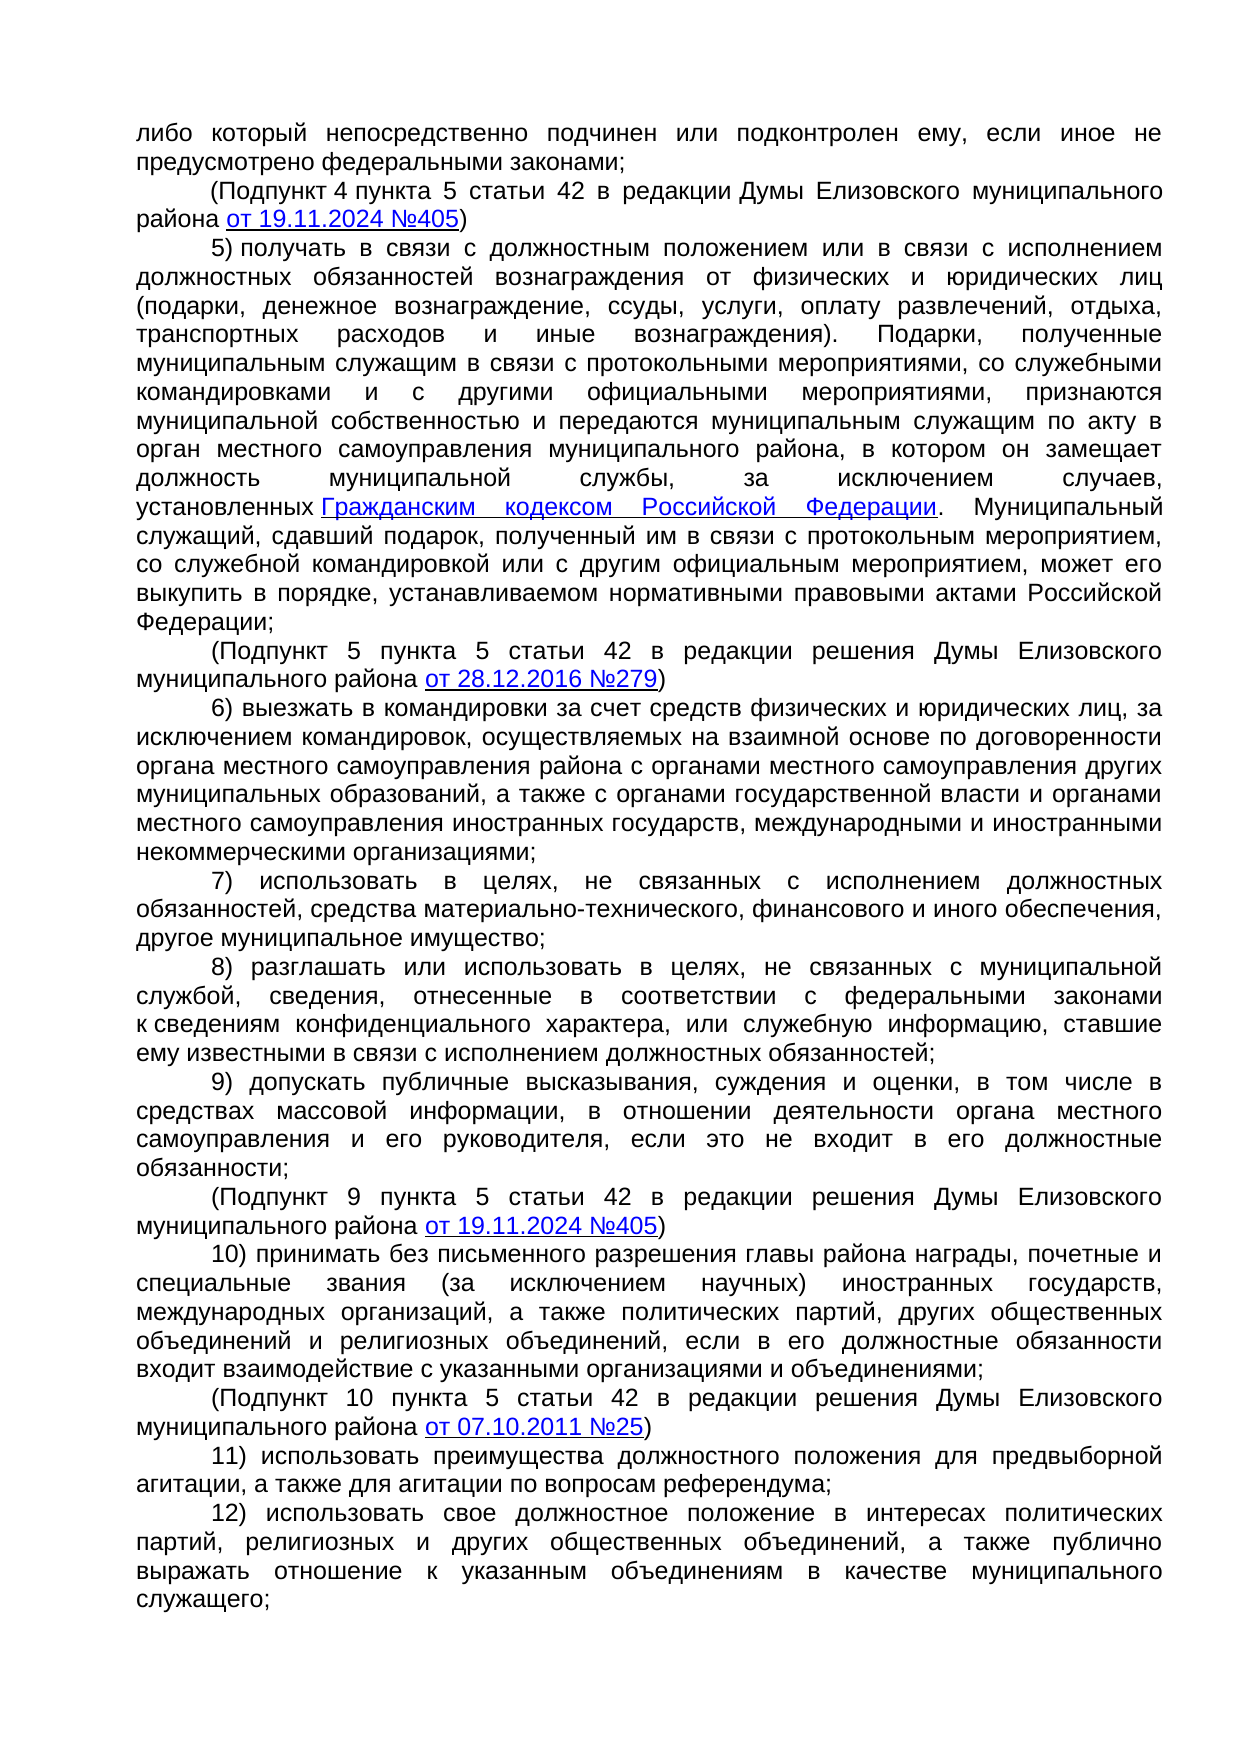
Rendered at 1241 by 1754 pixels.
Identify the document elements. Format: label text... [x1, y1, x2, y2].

text 7) использовать в целях, не связанных с исполнением должностных обязанностей, средства материально-технического, финансового и иного обеспечения, другое муниципальное имущество; [136, 866, 1163, 952]
text 12) использовать свое должностное положение в интересах политических партий, религиозных и других общественных объединений, а также публично выражать отношение к указанным объединениям в качестве муниципального служащего; [136, 1498, 1163, 1613]
text 11) использовать преимущества должностного положения для предвыборной агитации, а также для агитации по вопросам референдума; [136, 1441, 1163, 1498]
text 5) получать в связи с должностным положением или в связи с исполнением должностных обязанностей вознаграждения от физических и юридических лиц (подарки, денежное вознаграждение, ссуды, услуги, оплату развлечений, отдыха, транспортных расходов и иные вознаграждения). Подарки, полученные муниципальным служащим в связи с протокольными мероприятиями, со служебными командировками и с другими официальными мероприятиями, признаются муниципальной собственностью и передаются муниципальным служащим по акту в орган местного самоуправления муниципального района, в котором он замещает должность муниципальной службы, за исключением случаев, установленных Гражданским кодексом Российской Федерации. Муниципальный служащий, сдавший подарок, полученный им в связи с протокольным мероприятием, со служебной командировкой или с другим официальным мероприятием, может его выкупить в порядке, устанавливаемом нормативными правовыми актами Российской Федерации; [136, 233, 1163, 636]
text 9) допускать публичные высказывания, суждения и оценки, в том числе в средствах массовой информации, в отношении деятельности органа местного самоуправления и его руководителя, если это не входит в его должностные обязанности; [136, 1067, 1163, 1182]
text (Подпункт 9 пункта 5 статьи 42 в редакции решения Думы Елизовского муниципального района от 19.11.2024 №405) [136, 1182, 1163, 1239]
text либо который непосредственно подчинен или подконтролен ему, если иное не предусмотрено федеральными законами; [136, 118, 1163, 176]
text 6) выезжать в командировки за счет средств физических и юридических лиц, за исключением командировок, осуществляемых на взаимной основе по договоренности органа местного самоуправления района с органами местного самоуправления других муниципальных образований, а также с органами государственной власти и органами местного самоуправления иностранных государств, международными и иностранными некоммерческими организациями; [136, 693, 1163, 866]
text (Подпункт 4 пункта 5 статьи 42 в редакции Думы Елизовского муниципального района от 19.11.2024 №405) [136, 176, 1163, 233]
text 8) разглашать или использовать в целях, не связанных с муниципальной службой, сведения, отнесенные в соответствии с федеральными законами к сведениям конфиденциального характера, или служебную информацию, ставшие ему известными в связи с исполнением должностных обязанностей; [136, 952, 1163, 1067]
text (Подпункт 5 пункта 5 статьи 42 в редакции решения Думы Елизовского муниципального района от 28.12.2016 №279) [136, 636, 1163, 693]
text (Подпункт 10 пункта 5 статьи 42 в редакции решения Думы Елизовского муниципального района от 07.10.2011 №25) [136, 1383, 1163, 1441]
text 10) принимать без письменного разрешения главы района награды, почетные и специальные звания (за исключением научных) иностранных государств, международных организаций, а также политических партий, других общественных объединений и религиозных объединений, если в его должностные обязанности входит взаимодействие с указанными организациями и объединениями; [136, 1239, 1163, 1383]
